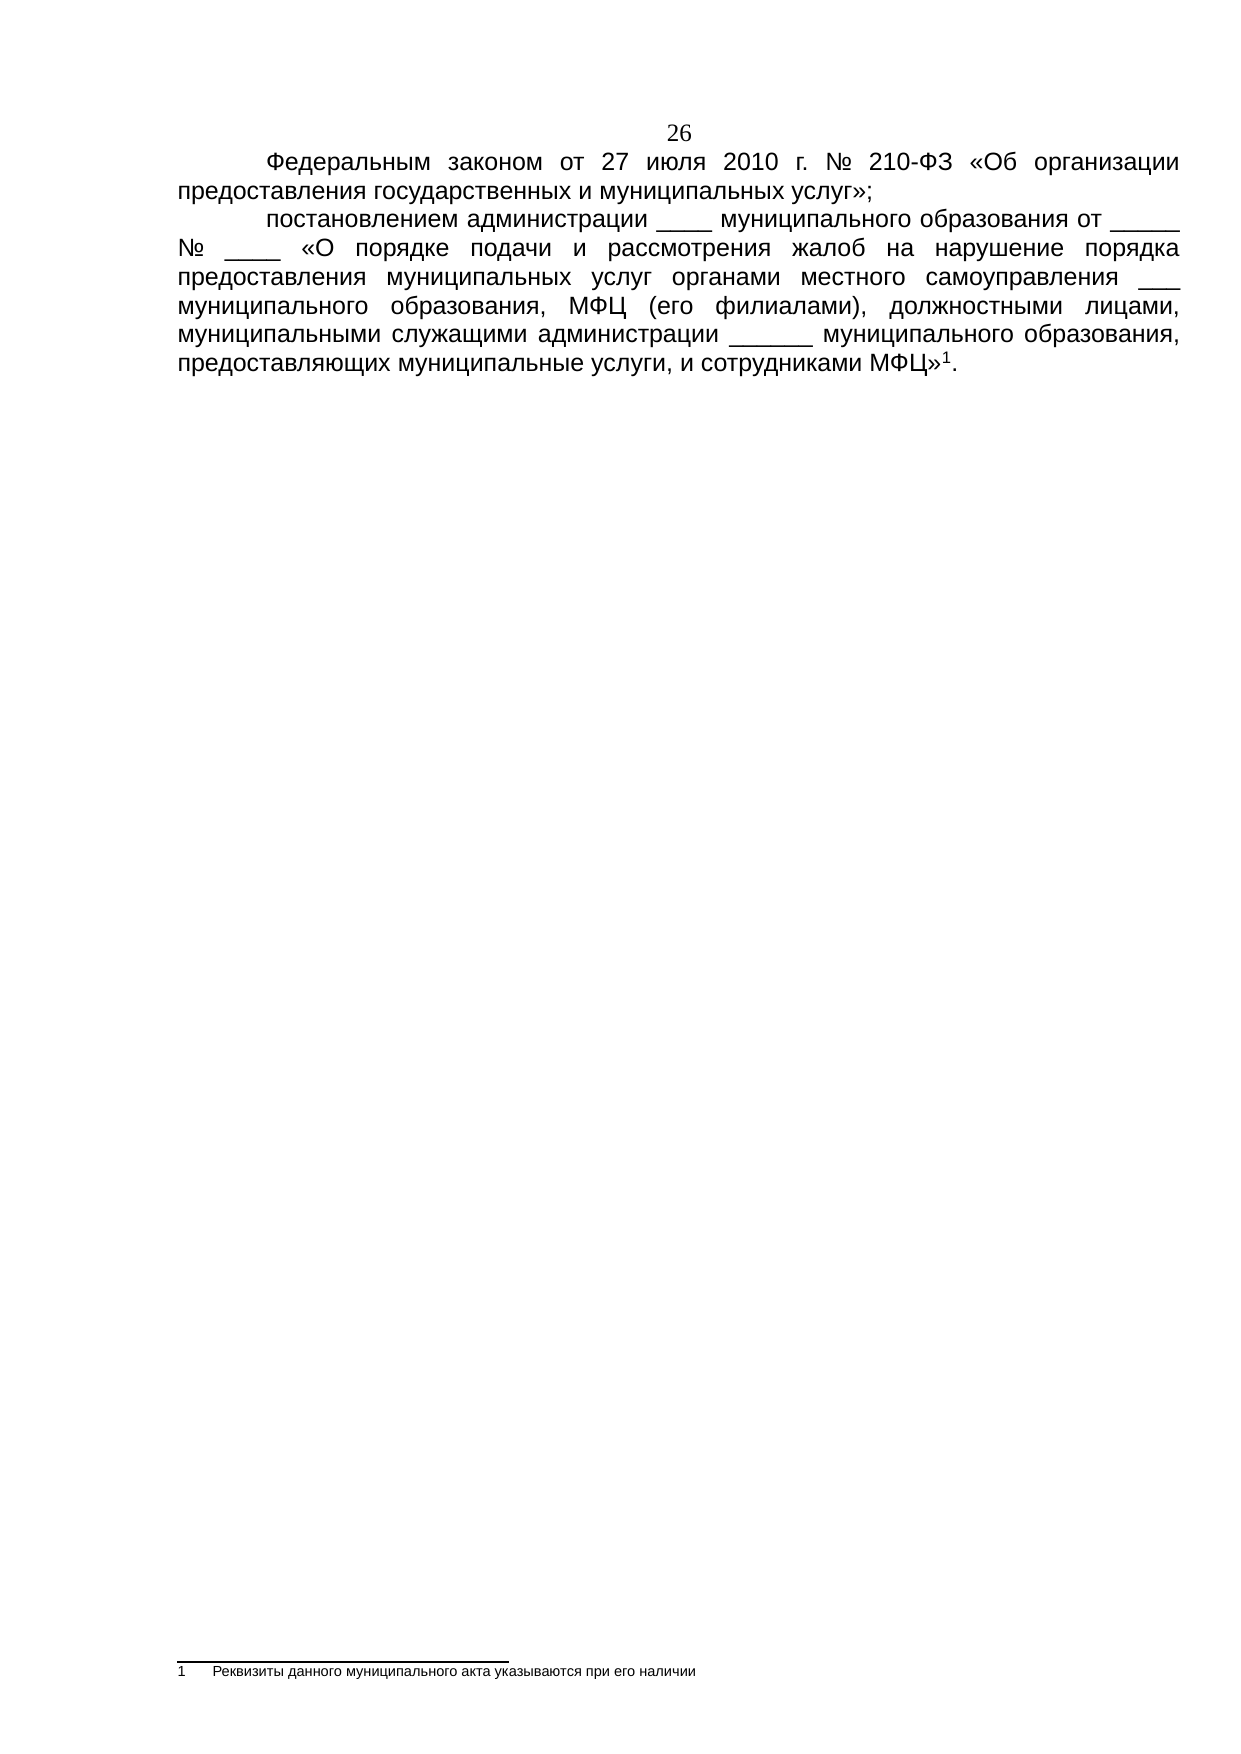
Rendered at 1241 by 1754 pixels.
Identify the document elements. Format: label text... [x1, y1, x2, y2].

text постановлением администрации ____ муниципального образования от _____ № ____ «О порядке подачи и рассмотрения жалоб на нарушение порядка предоставления муниципальных услуг органами местного самоуправления ___ муниципального образования, МФЦ (его филиалами), должностными лицами, муниципальными служащими администрации ______ муниципального образования, предоставляющих муниципальные услуги, и сотрудниками МФЦ». [177, 204, 1181, 377]
text Федеральным законом от 27 июля 2010 г. № 210-ФЗ «Об организации предоставления государственных и муниципальных услуг»; [177, 147, 1181, 204]
text Реквизиты данного муниципального акта указываются при его наличии [177, 1662, 1181, 1679]
